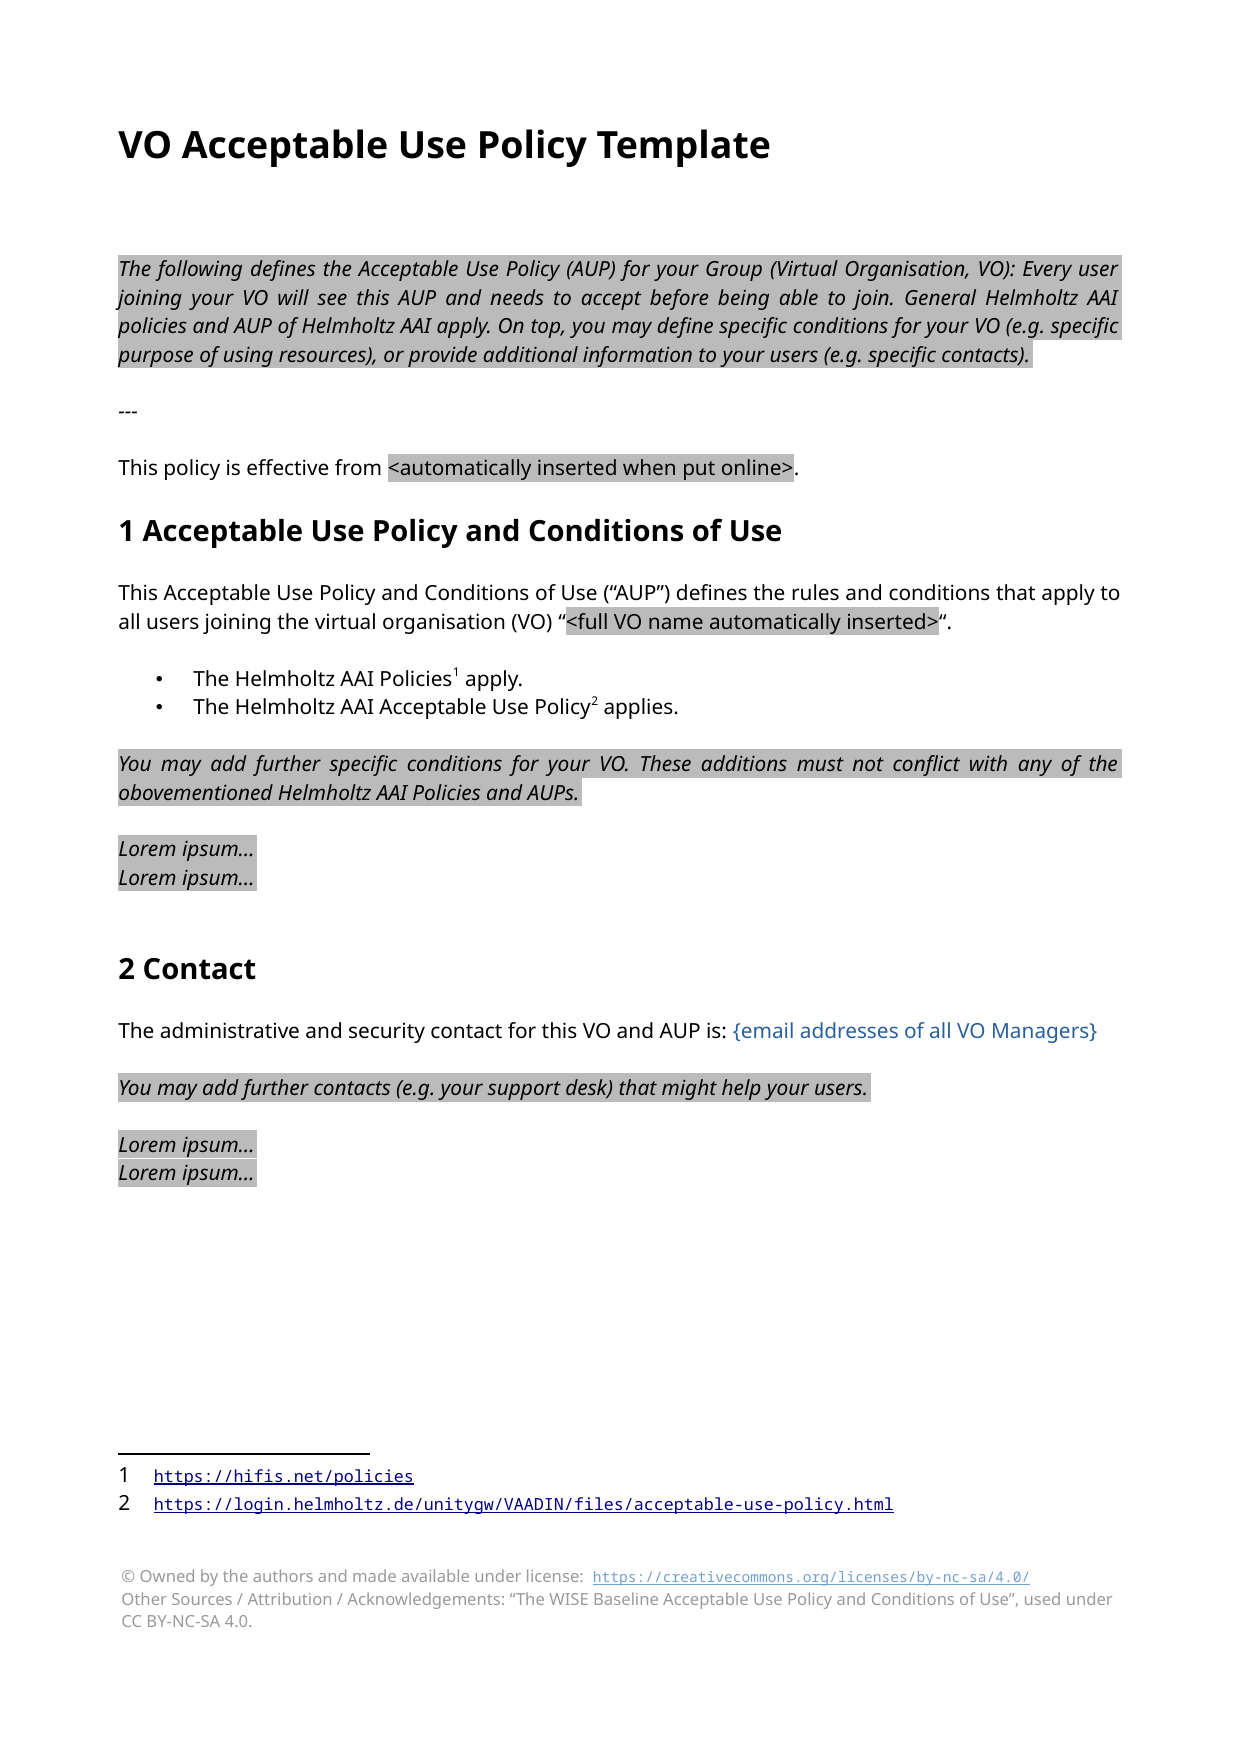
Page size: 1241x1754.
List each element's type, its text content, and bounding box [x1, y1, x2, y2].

text You may add further contacts (e.g. your support desk) that might help your users. [118, 1073, 1122, 1102]
list https://hifis.net/policies [118, 1460, 1122, 1488]
text Lorem ipsum… [118, 1158, 1122, 1187]
text This Acceptable Use Policy and Conditions of Use (“AUP”) defines the rules and conditions that apply to all users joining the virtual organisation (VO) “<full VO name automatically inserted>“. [118, 578, 1122, 635]
text The administrative and security contact for this VO and AUP is: {email addresses of all VO Managers} [118, 1016, 1122, 1045]
text This policy is effective from <automatically inserted when put online>. [118, 453, 1122, 482]
text Lorem ipsum… [118, 834, 1122, 863]
text Lorem ipsum… [118, 863, 1122, 891]
list The Helmholtz AAI Acceptable Use Policy applies. [156, 692, 1122, 721]
list Acceptable Use Policy and Conditions of Use [118, 510, 1122, 550]
text The following defines the Acceptable Use Policy (AUP) for your Group (Virtual Organisation, VO): Every user joining your VO will see this AUP and needs to accept before being able to join. General Helmholtz AAI policies and AUP of Helmholtz AAI apply. On top, you may define specific conditions for your VO (e.g. specific purpose of using resources), or provide additional information to your users (e.g. specific contacts). [118, 254, 1122, 368]
text Lorem ipsum… [118, 1130, 1122, 1158]
text VO Acceptable Use Policy Template [118, 118, 1122, 169]
text --- [118, 397, 1122, 425]
list https://login.helmholtz.de/unitygw/VAADIN/files/acceptable-use-policy.html [118, 1488, 1122, 1517]
list Contact [118, 948, 1122, 988]
text You may add further specific conditions for your VO. These additions must not conflict with any of the obovementioned Helmholtz AAI Policies and AUPs. [118, 749, 1122, 806]
list The Helmholtz AAI Policies apply. [156, 664, 1122, 692]
